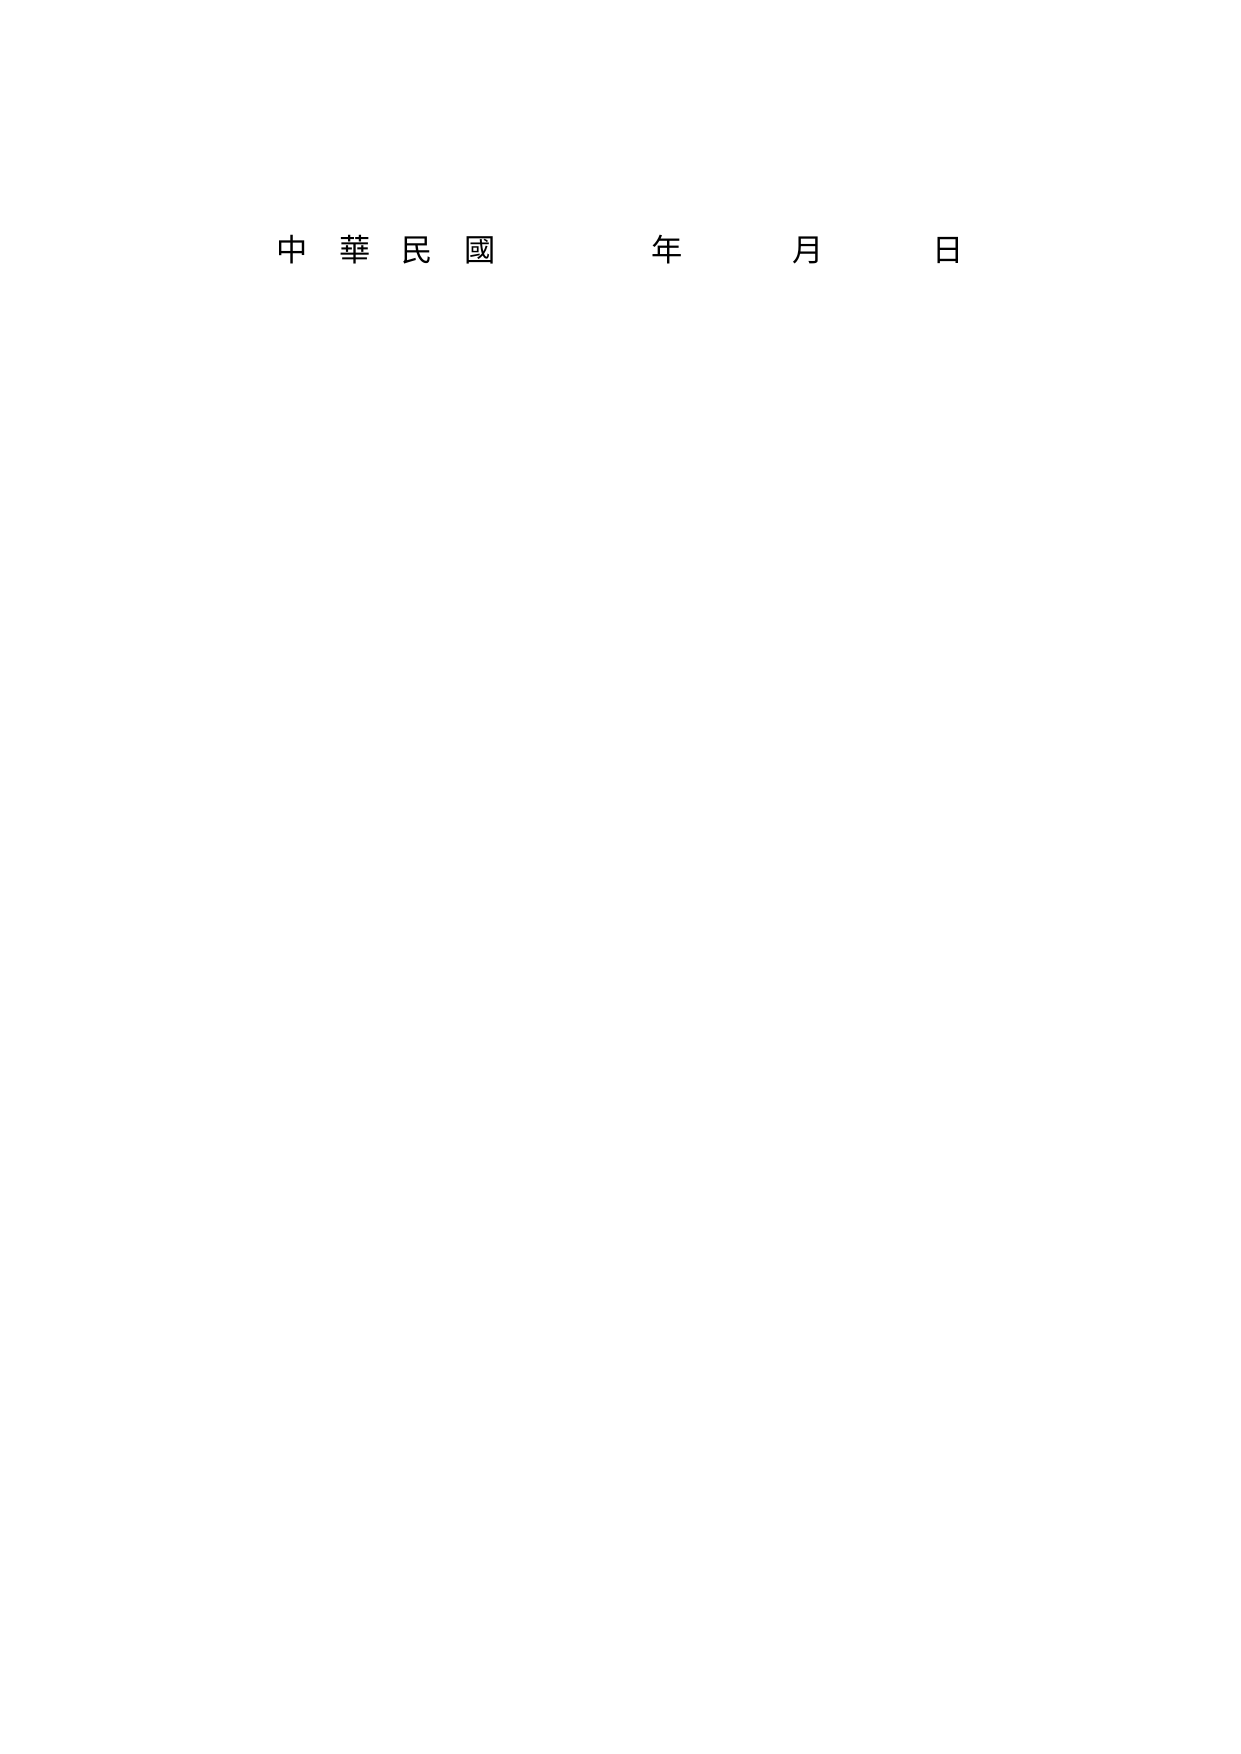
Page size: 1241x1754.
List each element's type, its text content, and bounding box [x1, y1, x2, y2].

text 中 華 民 國 年 月 日 [118, 225, 1122, 270]
